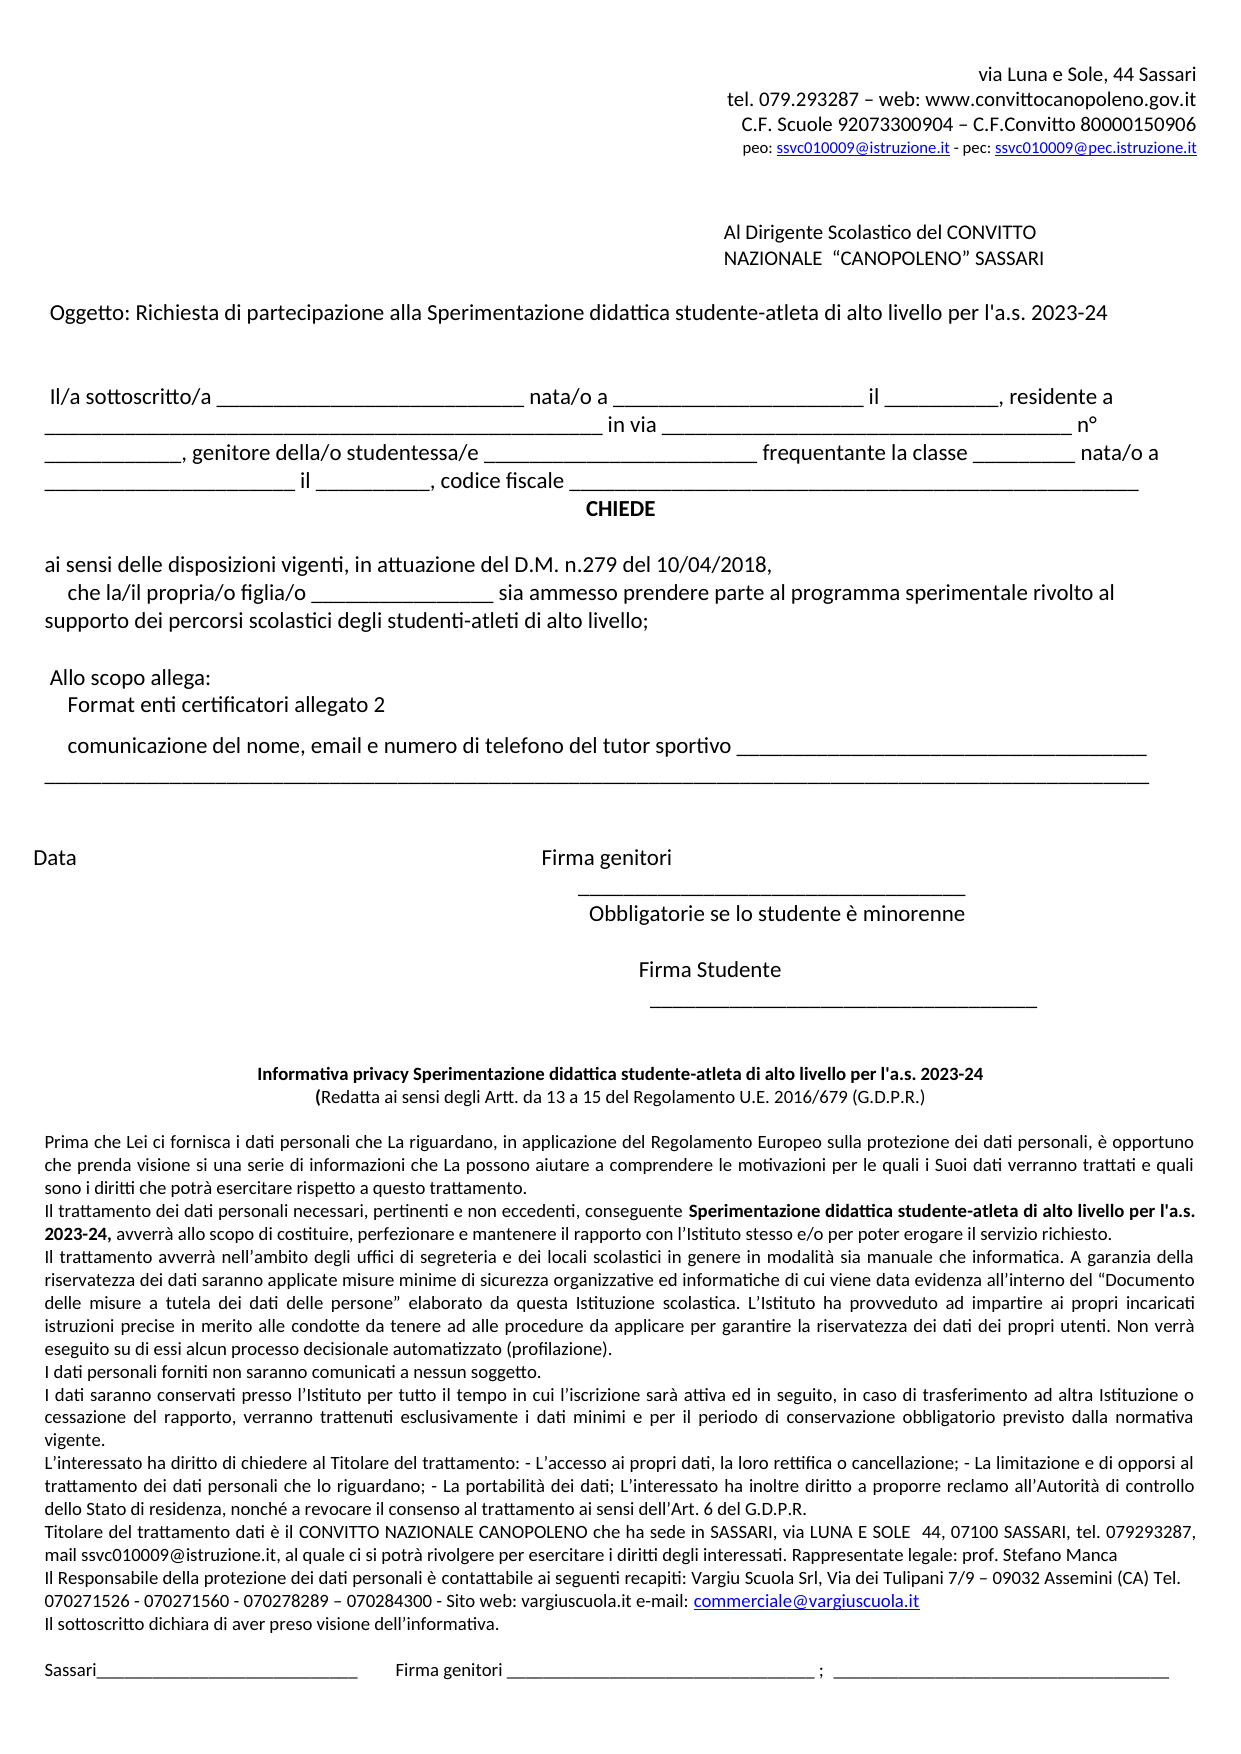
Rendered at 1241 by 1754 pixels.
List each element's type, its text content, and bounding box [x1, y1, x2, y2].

text Il trattamento dei dati personali necessari, pertinenti e non eccedenti, conseguente Sperimentazione didattica studente-atleta di alto livello per l'a.s. 2023-24, avverrà allo scopo di costituire, perfezionare e mantenere il rapporto con l’Istituto stesso e/o per poter erogare il servizio richiesto. [44, 1199, 1197, 1245]
text  che la/il propria/o figlia/o ________________ sia ammesso prendere parte al programma sperimentale rivolto al supporto dei percorsi scolastici degli studenti-atleti di alto livello; [44, 578, 1197, 634]
text L’interessato ha diritto di chiedere al Titolare del trattamento: - L’accesso ai propri dati, la loro rettifica o cancellazione; - La limitazione e di opporsi al trattamento dei dati personali che lo riguardano; - La portabilità dei dati; L’interessato ha inoltre diritto a proporre reclamo all’Autorità di controllo dello Stato di residenza, nonché a revocare il consenso al trattamento ai sensi dell’Art. 6 del G.D.P.R. [44, 1451, 1197, 1520]
text Sassari____________________________ Firma genitori _________________________________ ; ­­­­­­­­­­­­­­­­­­­____________________________________ [44, 1658, 1197, 1681]
text Al Dirigente Scolastico del CONVITTO [724, 219, 1197, 245]
text Il trattamento avverrà nell’ambito degli uffici di segreteria e dei locali scolastici in genere in modalità sia manuale che informatica. A garanzia della riservatezza dei dati saranno applicate misure minime di sicurezza organizzative ed informatiche di cui viene data evidenza all’interno del “Documento delle misure a tutela dei dati delle persone” elaborato da questa Istituzione scolastica. L’Istituto ha provveduto ad impartire ai propri incaricati istruzioni precise in merito alle condotte da tenere ad alle procedure da applicare per garantire la riservatezza dei dati dei propri utenti. Non verrà eseguito su di essi alcun processo decisionale automatizzato (profilazione). [44, 1245, 1197, 1360]
table_header Data [22, 843, 499, 871]
text ai sensi delle disposizioni vigenti, in attuazione del D.M. n.279 del 10/04/2018, [44, 551, 1197, 578]
text I dati saranno conservati presso l’Istituto per tutto il tempo in cui l’iscrizione sarà attiva ed in seguito, in caso di trasferimento ad altra Istituzione o cessazione del rapporto, verranno trattenuti esclusivamente i dati minimi e per il periodo di conservazione obbligatorio previsto dalla normativa vigente. [44, 1383, 1197, 1451]
text Informativa privacy Sperimentazione didattica studente-atleta di alto livello per l'a.s. 2023-24 [44, 1062, 1197, 1085]
text Il Responsabile della protezione dei dati personali è contattabile ai seguenti recapiti: Vargiu Scuola Srl, Via dei Tulipani 7/9 – 09032 Assemini (CA) Tel. 070271526 - 070271560 - 070278289 – 070284300 - Sito web: vargiuscuola.it e-mail: commerciale@vargiuscuola.it [44, 1566, 1182, 1612]
text  comunicazione del nome, email e numero di telefono del tutor sportivo ____________________________________ _________________________________________________________________________________________________ [44, 731, 1197, 787]
table_cell __________________________________ Obbligatorie se lo studente è minorenne [22, 871, 977, 927]
text Il sottoscritto dichiara di aver preso visione dell’informativa. [44, 1612, 1182, 1635]
text  Format enti certificatori allegato 2 [44, 691, 1197, 719]
table_header Firma genitori [499, 843, 977, 871]
text I dati personali forniti non saranno comunicati a nessun soggetto. [44, 1360, 1197, 1383]
text (Redatta ai sensi degli Artt. da 13 a 15 del Regolamento U.E. 2016/679 (G.D.P.R.) [44, 1085, 1197, 1108]
text Oggetto: Richiesta di partecipazione alla Sperimentazione didattica studente-atleta di alto livello per l'a.s. 2023-24 [44, 298, 1197, 326]
text NAZIONALE “CANOPOLENO” SASSARI [724, 245, 1197, 270]
text __________________________________ [650, 983, 1197, 1011]
text CHIEDE [44, 494, 1197, 522]
text Titolare del trattamento dati è il CONVITTO NAZIONALE CANOPOLENO che ha sede in SASSARI, via LUNA E SOLE 44, 07100 SASSARI, tel. 079293287, mail ssvc010009@istruzione.it, al quale ci si potrà rivolgere per esercitare i diritti degli interessati. Rappresentate legale: prof. Stefano Manca [44, 1520, 1197, 1566]
text Allo scopo allega: [44, 663, 1197, 691]
text Prima che Lei ci fornisca i dati personali che La riguardano, in applicazione del Regolamento Europeo sulla protezione dei dati personali, è opportuno che prenda visione si una serie di informazioni che La possono aiutare a comprendere le motivazioni per le quali i Suoi dati verranno trattati e quali sono i diritti che potrà esercitare rispetto a questo trattamento. [44, 1131, 1197, 1199]
table_cell Firma Studente [22, 927, 977, 983]
text Il/a sottoscritto/a ___________________________ nata/o a ______________________ il __________, residente a _________________________________________________ in via ____________________________________ n° ____________, genitore della/o studentessa/e ________________________ frequentante la classe _________ nata/o a ______________________ il __________, codice fiscale __________________________________________________ [44, 382, 1197, 494]
